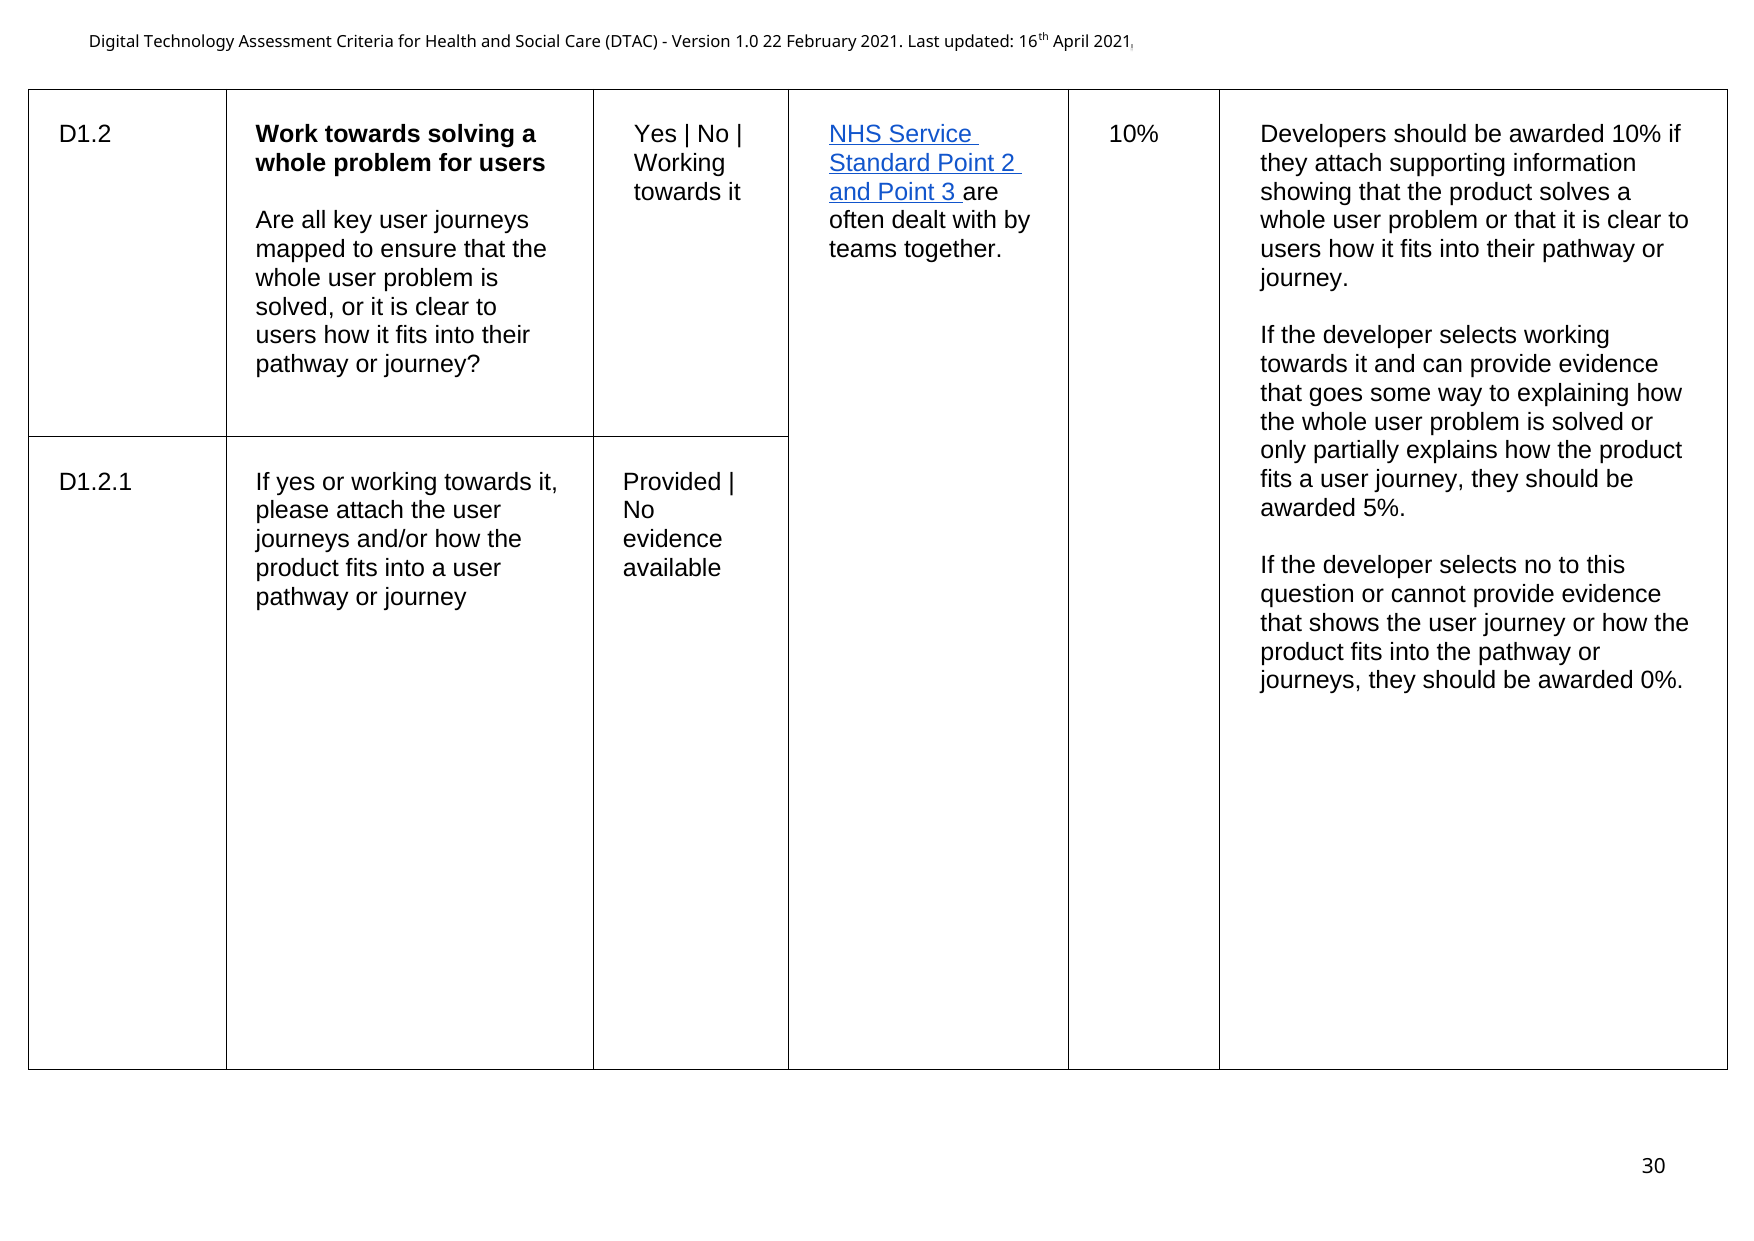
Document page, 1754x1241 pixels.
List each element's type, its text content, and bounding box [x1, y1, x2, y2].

table_cell NHS Service Standard Point 2 and Point 3 are often dealt with by teams together. [789, 90, 1068, 1069]
table_cell 10% [1069, 90, 1219, 1069]
table_cell D1.2.1 [29, 437, 226, 1069]
table_cell D1.2 [29, 90, 226, 436]
table_cell Developers should be awarded 10% if they attach supporting information showing that the product solves a whole user problem or that it is clear to users how it fits into their pathway or journey. If the developer selects working towards it and can provide evidence that goes some way to explaining how the whole user problem is solved or only partially explains how the product fits a user journey, they should be awarded 5%. If the developer selects no to this question or cannot provide evidence that shows the user journey or how the product fits into the pathway or journeys, they should be awarded 0%. [1220, 90, 1727, 1069]
table_cell Yes | No | Working towards it [594, 90, 788, 436]
table_cell If yes or working towards it, please attach the user journeys and/or how the product fits into a user pathway or journey [227, 437, 593, 1069]
table_cell Provided | No evidence available [594, 437, 788, 1069]
table_cell Work towards solving a whole problem for users Are all key user journeys mapped to ensure that the whole user problem is solved, or it is clear to users how it fits into their pathway or journey? [227, 90, 593, 436]
